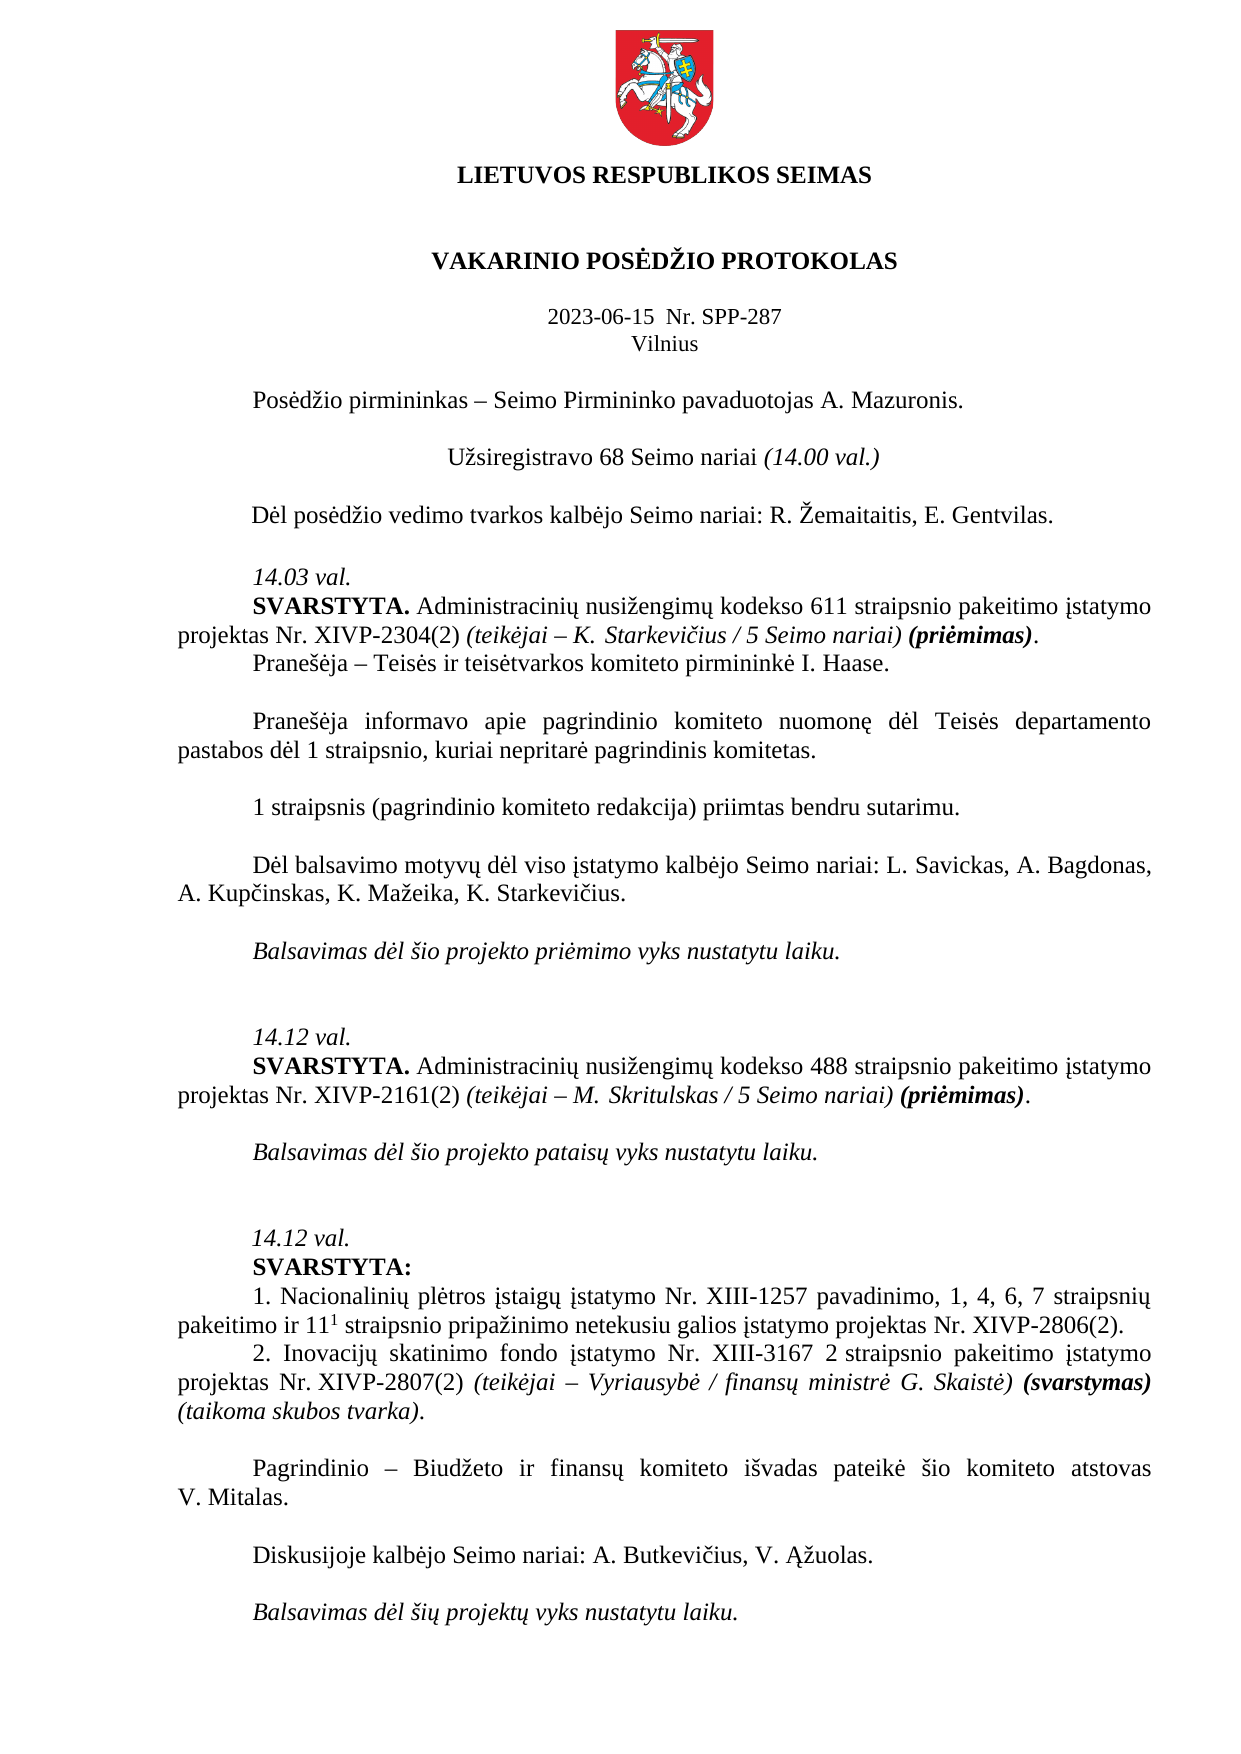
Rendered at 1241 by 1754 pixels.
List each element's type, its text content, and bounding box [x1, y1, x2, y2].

text Vilnius [177, 330, 1152, 356]
text VAKARINIO POSĖDŽIO PROTOKOLAS [177, 246, 1152, 275]
text Posėdžio pirmininkas – Seimo Pirmininko pavaduotojas A. Mazuronis. [177, 385, 1152, 414]
text Lietuvos Respublikos Seimas [177, 160, 1152, 188]
text 1. Nacionalinių plėtros įstaigų įstatymo Nr. XIII-1257 pavadinimo, 1, 4, 6, 7 straipsnių pakeitimo ir 111 straipsnio pripažinimo netekusiu galios įstatymo projektas Nr. XIVP-2806(2). [177, 1281, 1152, 1338]
text Dėl posėdžio vedimo tvarkos kalbėjo Seimo nariai: R. Žemaitaitis, E. Gentvilas. [177, 500, 1152, 529]
text 14.03 val. [177, 562, 1152, 591]
text Dėl balsavimo motyvų dėl viso įstatymo kalbėjo Seimo nariai: L. Savickas, A. Bagdonas, A. Kupčinskas, K. Mažeika, K. Starkevičius. [177, 850, 1152, 907]
text Pagrindinio – Biudžeto ir finansų komiteto išvadas pateikė šio komiteto atstovas V. Mitalas. [177, 1453, 1152, 1511]
text Balsavimas dėl šių projektų vyks nustatytu laiku. [177, 1597, 1152, 1626]
text Užsiregistravo 68 Seimo nariai (14.00 val.) [177, 442, 1152, 471]
text Balsavimas dėl šio projekto pataisų vyks nustatytu laiku. [177, 1137, 1152, 1166]
text 2. Inovacijų skatinimo fondo įstatymo Nr. XIII-3167 2 straipsnio pakeitimo įstatymo projektas Nr. XIVP-2807(2) (teikėjai – Vyriausybė / finansų ministrė G. Skaistė) (svarstymas) (taikoma skubos tvarka). [177, 1338, 1152, 1425]
text 14.12 val. [177, 1223, 1152, 1252]
text 1 straipsnis (pagrindinio komiteto redakcija) priimtas bendru sutarimu. [177, 792, 1152, 821]
text 2023-06-15 Nr. SPP-287 [177, 303, 1152, 330]
text SVARSTYTA. Administracinių nusižengimų kodekso 488 straipsnio pakeitimo įstatymo projektas Nr. XIVP-2161(2) (teikėjai – M. Skritulskas / 5 Seimo nariai) (priėmimas). [177, 1051, 1152, 1108]
text Balsavimas dėl šio projekto priėmimo vyks nustatytu laiku. [177, 936, 1152, 965]
text SVARSTYTA: [177, 1252, 1152, 1281]
text Pranešėja – Teisės ir teisėtvarkos komiteto pirmininkė I. Haase. [177, 648, 1152, 677]
text SVARSTYTA. Administracinių nusižengimų kodekso 611 straipsnio pakeitimo įstatymo projektas Nr. XIVP-2304(2) (teikėjai – K. Starkevičius / 5 Seimo nariai) (priėmimas). [177, 591, 1152, 648]
text 14.12 val. [177, 1022, 1152, 1051]
text Pranešėja informavo apie pagrindinio komiteto nuomonę dėl Teisės departamento pastabos dėl 1 straipsnio, kuriai nepritarė pagrindinis komitetas. [177, 706, 1152, 763]
text Diskusijoje kalbėjo Seimo nariai: A. Butkevičius, V. Ąžuolas. [177, 1540, 1152, 1568]
